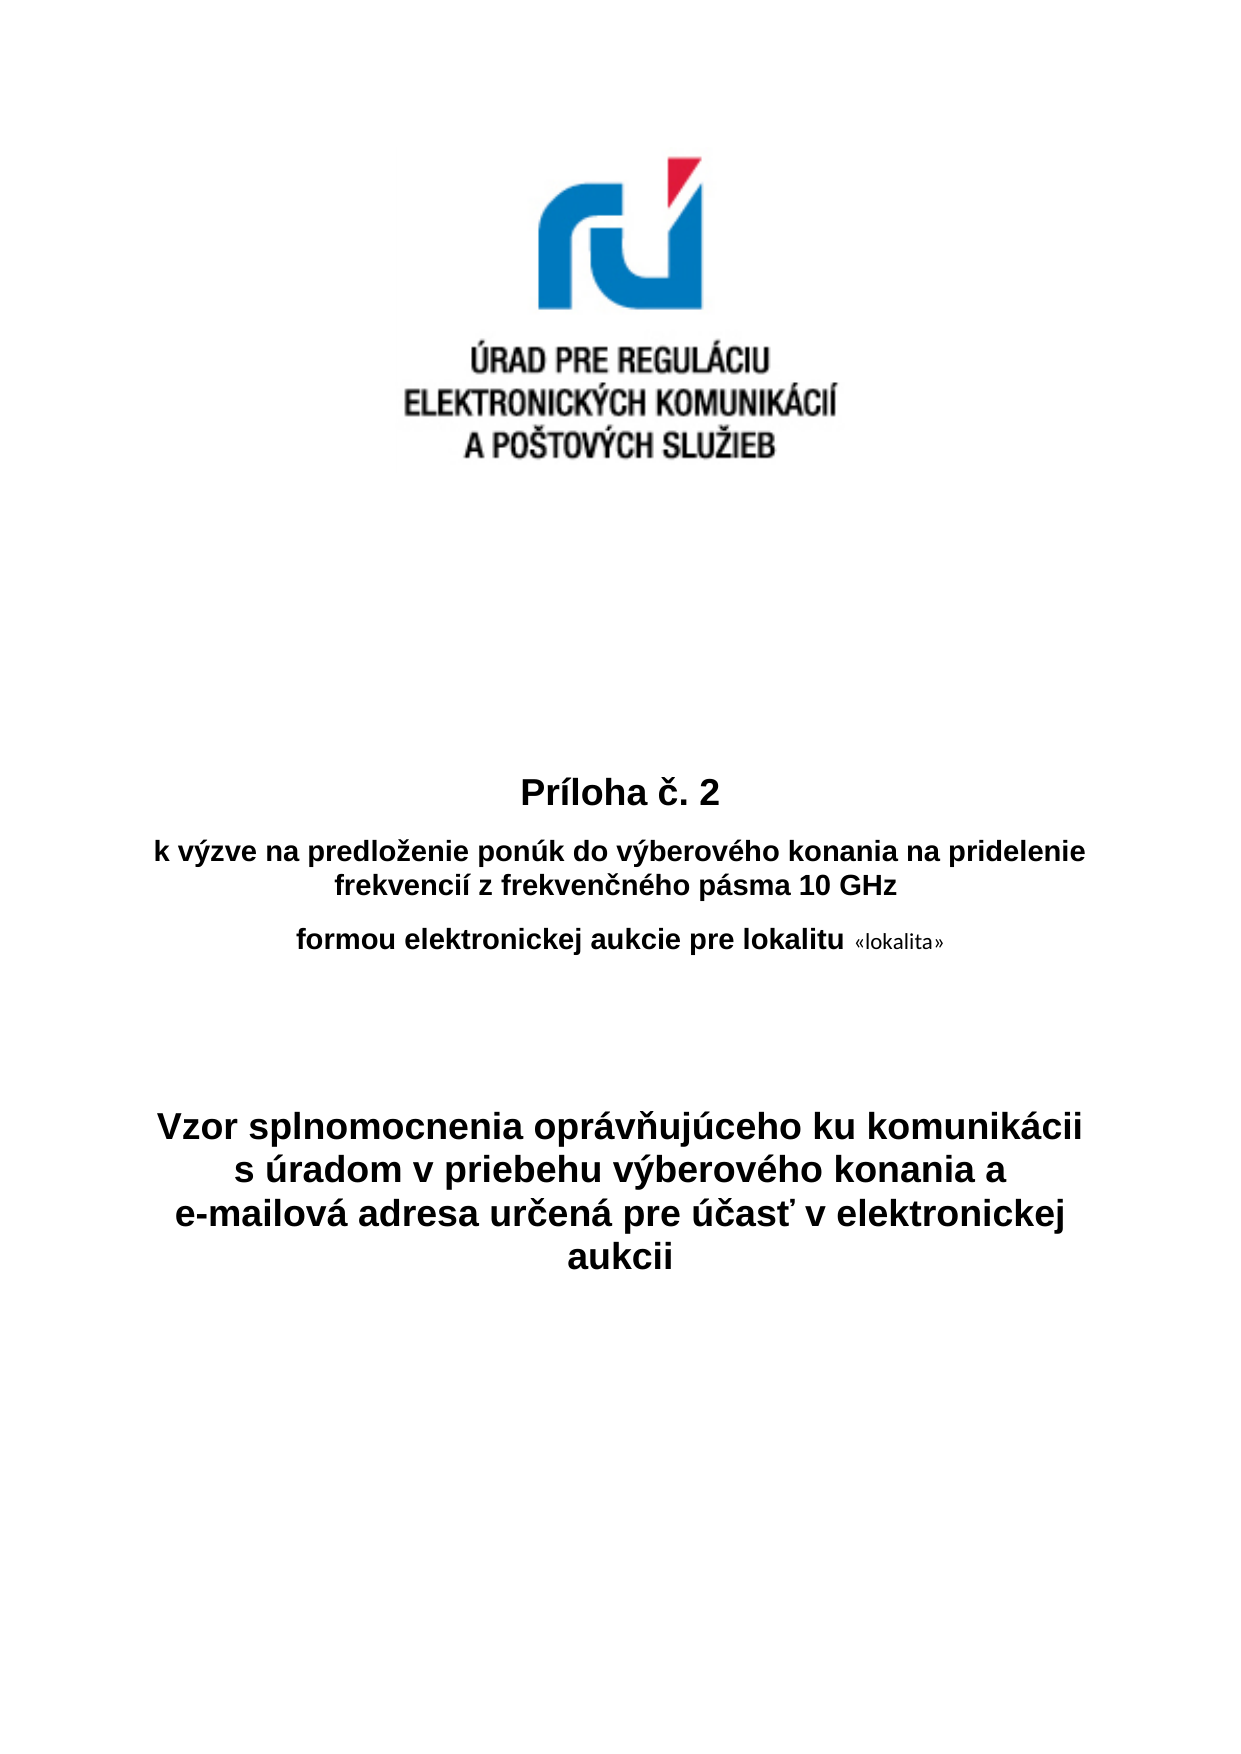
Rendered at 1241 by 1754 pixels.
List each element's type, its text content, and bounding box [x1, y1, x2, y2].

text formou elektronickej aukcie pre lokalitu «lokalita» [148, 922, 1093, 956]
text Vzor splnomocnenia oprávňujúceho ku komunikácii s úradom v priebehu výberového konania a e-mailová adresa určená pre účasť v elektronickej aukcii [148, 1104, 1093, 1277]
text Príloha č. 2 [148, 770, 1093, 813]
text k výzve na predloženie ponúk do výberového konania na pridelenie frekvencií z frekvenčného pásma 10 GHz [148, 834, 1093, 901]
